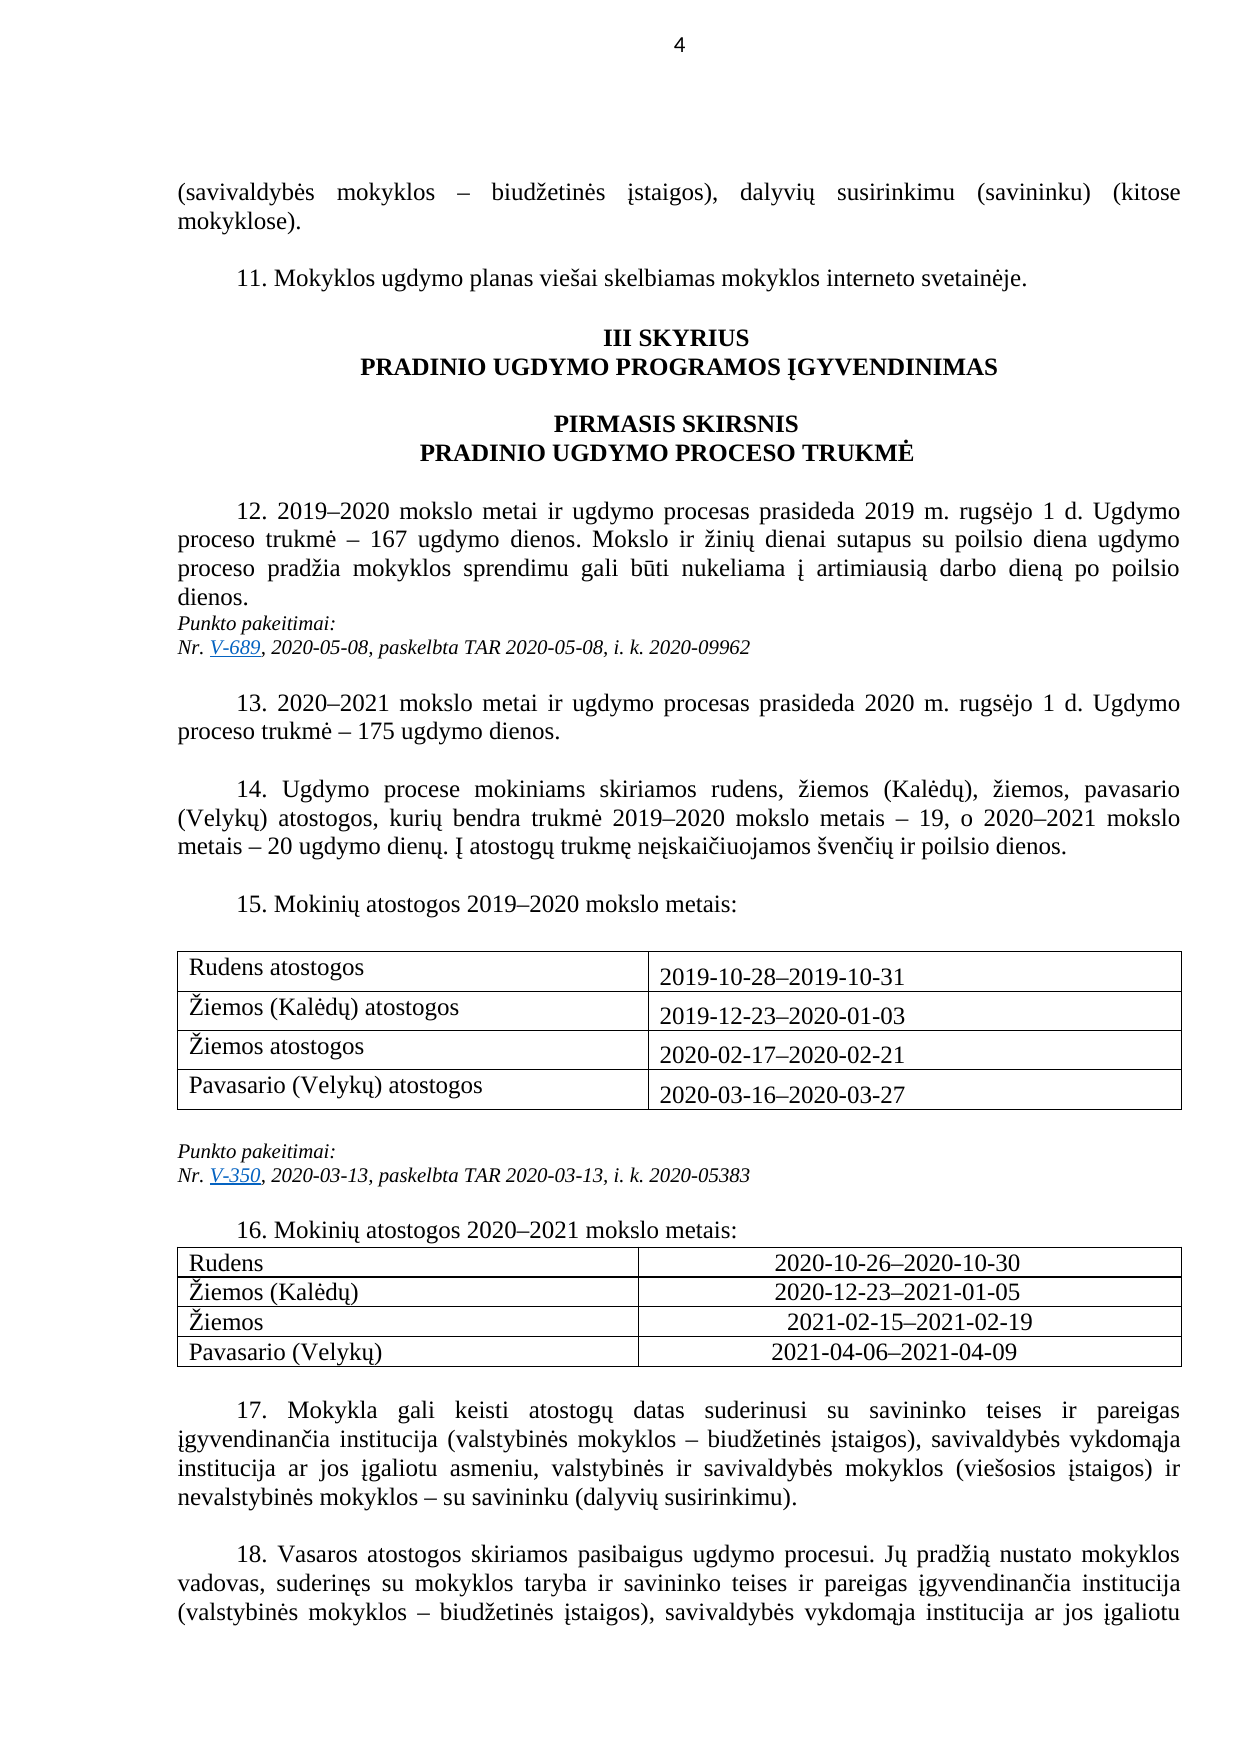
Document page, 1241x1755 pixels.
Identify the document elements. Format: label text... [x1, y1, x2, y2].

text Nr. V-689, 2020-05-08, paskelbta TAR 2020-05-08, i. k. 2020-09962 [177, 635, 1181, 659]
table_cell 2020-12-23–2021-01-05 [639, 1278, 1181, 1306]
table_cell Žiemos (Kalėdų) [178, 1278, 638, 1306]
table_header Rudens [178, 1248, 638, 1276]
text PRADINIO UGDYMO PROCESO TRUKMĖ [177, 438, 1181, 467]
text PIRMASIS SKIRSNIS [177, 409, 1181, 438]
table_header 2019-10-28–2019-10-31 [649, 952, 1181, 991]
table_header Rudens atostogos [178, 952, 648, 991]
text 17. Mokykla gali keisti atostogų datas suderinusi su savininko teises ir pareigas įgyvendinančia institucija (valstybinės mokyklos – biudžetinės įstaigos), savivaldybės vykdomąja institucija ar jos įgaliotu asmeniu, valstybinės ir savivaldybės mokyklos (viešosios įstaigos) ir nevalstybinės mokyklos – su savininku (dalyvių susirinkimu). [177, 1396, 1181, 1511]
text Punkto pakeitimai: [177, 1138, 1181, 1163]
table_cell Pavasario (Velykų) [178, 1337, 638, 1366]
table_cell 2019-12-23–2020-01-03 [649, 992, 1181, 1030]
table_cell Pavasario (Velykų) atostogos [178, 1070, 648, 1109]
text 12. 2019–2020 mokslo metai ir ugdymo procesas prasideda 2019 m. rugsėjo 1 d. Ugdymo proceso trukmė – 167 ugdymo dienos. Mokslo ir žinių dienai sutapus su poilsio diena ugdymo proceso pradžia mokyklos sprendimu gali būti nukeliama į artimiausią darbo dieną po poilsio dienos. [177, 496, 1181, 611]
table_cell 2021-02-15–2021-02-19 [639, 1307, 1181, 1336]
text 15. Mokinių atostogos 2019–2020 mokslo metais: [177, 889, 1181, 918]
text Punkto pakeitimai: [177, 611, 1181, 635]
text 18. Vasaros atostogos skiriamos pasibaigus ugdymo procesui. Jų pradžią nustato mokyklos vadovas, suderinęs su mokyklos taryba ir savininko teises ir pareigas įgyvendinančia institucija (valstybinės mokyklos – biudžetinės įstaigos), savivaldybės vykdomąja institucija ar jos įgaliotu [177, 1539, 1181, 1626]
table_cell Žiemos (Kalėdų) atostogos [178, 992, 648, 1030]
table_cell 2020-02-17–2020-02-21 [649, 1031, 1181, 1069]
table_header 2020-10-26–2020-10-30 [639, 1248, 1181, 1276]
text 13. 2020–2021 mokslo metai ir ugdymo procesas prasideda 2020 m. rugsėjo 1 d. Ugdymo proceso trukmė – 175 ugdymo dienos. [177, 688, 1181, 745]
table_cell 2021-04-06–2021-04-09 [639, 1337, 1181, 1366]
text PRADINIO UGDYMO PROGRAMOS ĮGYVENDINIMAS [177, 352, 1181, 381]
text III SKYRIUS [177, 323, 1181, 352]
text 11. Mokyklos ugdymo planas viešai skelbiamas mokyklos interneto svetainėje. [177, 263, 1181, 292]
table_cell Žiemos [178, 1307, 638, 1336]
table_cell Žiemos atostogos [178, 1031, 648, 1069]
text (savivaldybės mokyklos – biudžetinės įstaigos), dalyvių susirinkimu (savininku) (kitose mokyklose). [177, 177, 1181, 235]
table_cell 2020-03-16–2020-03-27 [649, 1070, 1181, 1109]
text Nr. V-350, 2020-03-13, paskelbta TAR 2020-03-13, i. k. 2020-05383 [177, 1163, 1181, 1187]
text 14. Ugdymo procese mokiniams skiriamos rudens, žiemos (Kalėdų), žiemos, pavasario (Velykų) atostogos, kurių bendra trukmė 2019–2020 mokslo metais – 19, o 2020–2021 mokslo metais – 20 ugdymo dienų. Į atostogų trukmę neįskaičiuojamos švenčių ir poilsio dienos. [177, 774, 1181, 860]
text 16. Mokinių atostogos 2020–2021 mokslo metais: [177, 1215, 1181, 1244]
